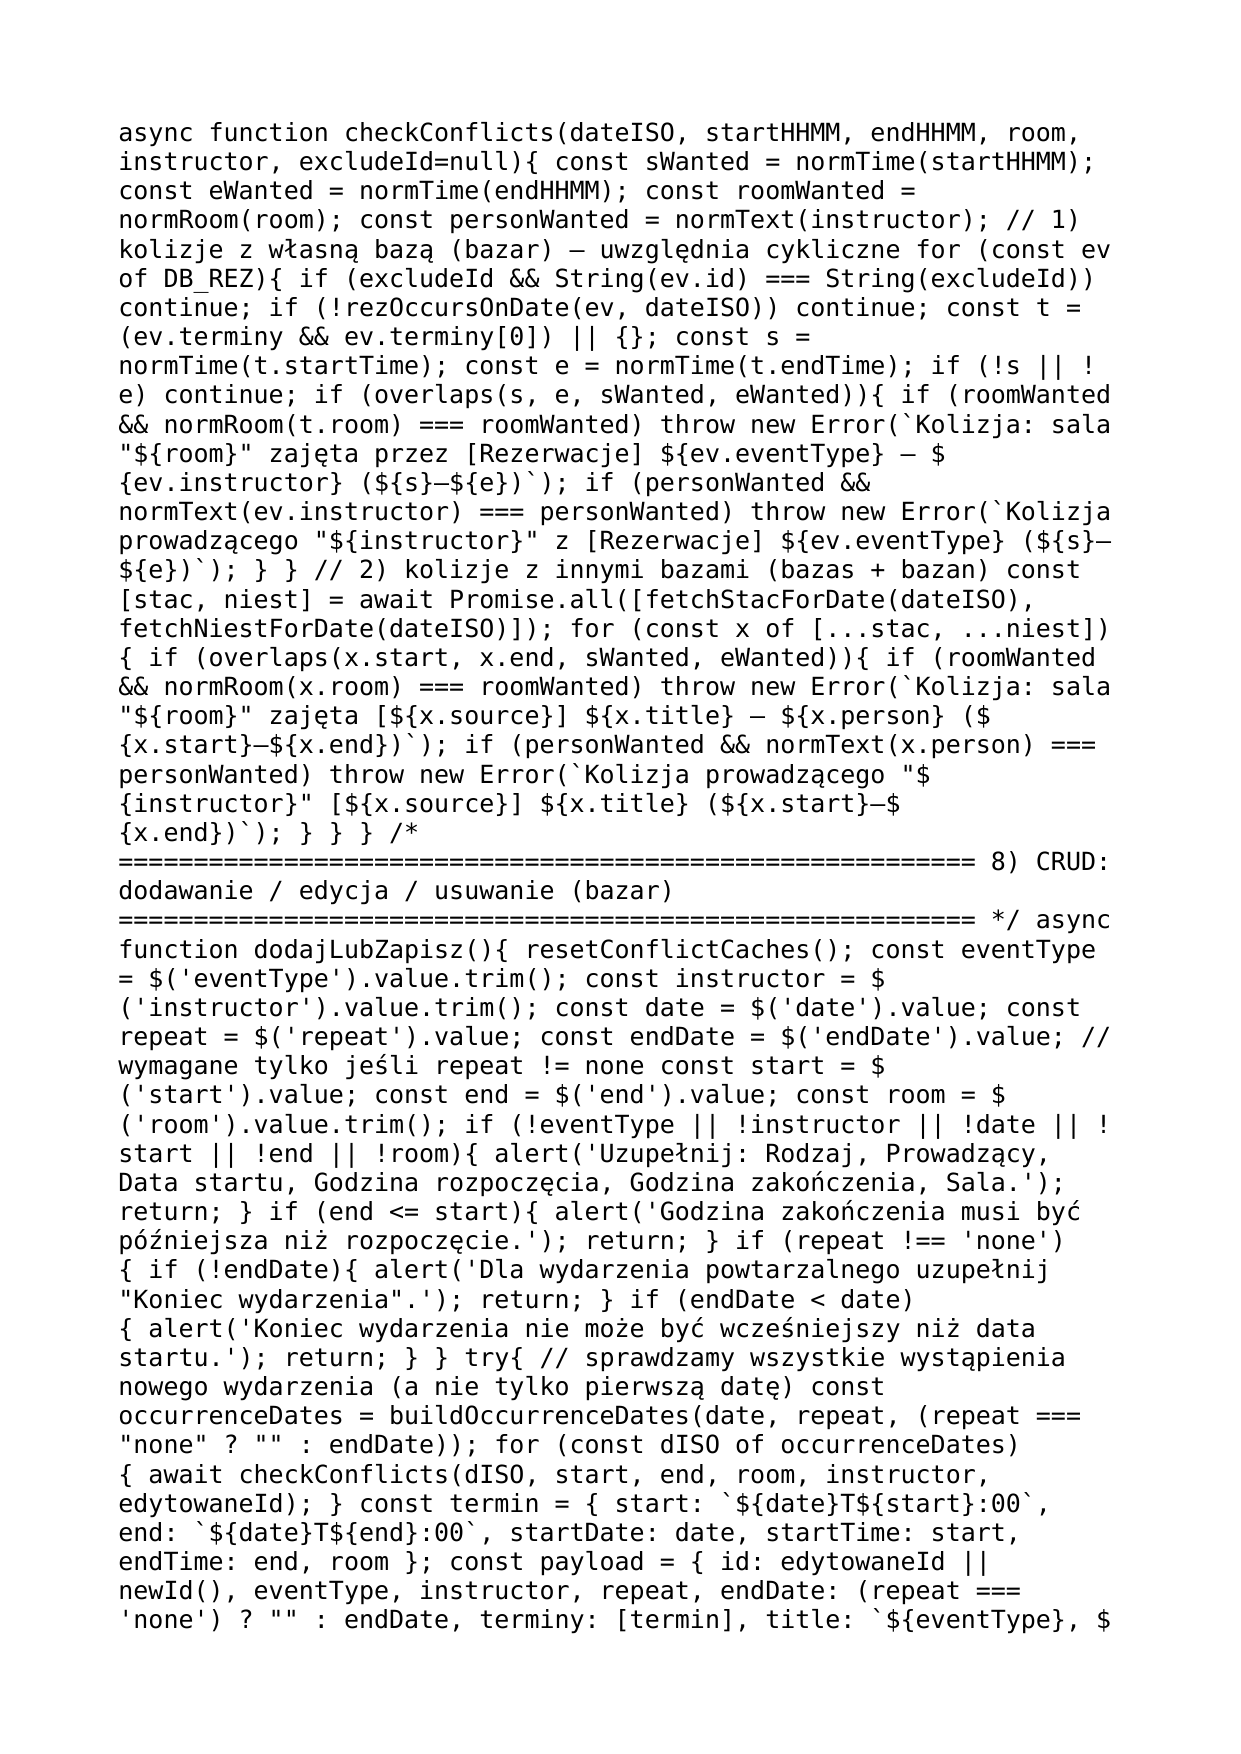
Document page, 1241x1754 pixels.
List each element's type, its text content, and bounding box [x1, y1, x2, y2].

text async function checkConflicts(dateISO, startHHMM, endHHMM, room, instructor, excludeId=null){ const sWanted = normTime(startHHMM); const eWanted = normTime(endHHMM); const roomWanted = normRoom(room); const personWanted = normText(instructor); // 1) kolizje z własną bazą (bazar) — uwzględnia cykliczne for (const ev of DB_REZ){ if (excludeId && String(ev.id) === String(excludeId)) continue; if (!rezOccursOnDate(ev, dateISO)) continue; const t = (ev.terminy && ev.terminy[0]) || {}; const s = normTime(t.startTime); const e = normTime(t.endTime); if (!s || !e) continue; if (overlaps(s, e, sWanted, eWanted)){ if (roomWanted && normRoom(t.room) === roomWanted) throw new Error(`Kolizja: sala "${room}" zajęta przez [Rezerwacje] ${ev.eventType} — ${ev.instructor} (${s}–${e})`); if (personWanted && normText(ev.instructor) === personWanted) throw new Error(`Kolizja prowadzącego "${instructor}" z [Rezerwacje] ${ev.eventType} (${s}–${e})`); } } // 2) kolizje z innymi bazami (bazas + bazan) const [stac, niest] = await Promise.all([fetchStacForDate(dateISO), fetchNiestForDate(dateISO)]); for (const x of [...stac, ...niest]){ if (overlaps(x.start, x.end, sWanted, eWanted)){ if (roomWanted && normRoom(x.room) === roomWanted) throw new Error(`Kolizja: sala "${room}" zajęta [${x.source}] ${x.title} — ${x.person} (${x.start}–${x.end})`); if (personWanted && normText(x.person) === personWanted) throw new Error(`Kolizja prowadzącego "${instructor}" [${x.source}] ${x.title} (${x.start}–${x.end})`); } } } /* ========================================================= 8) CRUD: dodawanie / edycja / usuwanie (bazar) ========================================================= */ async function dodajLubZapisz(){ resetConflictCaches(); const eventType = $('eventType').value.trim(); const instructor = $('instructor').value.trim(); const date = $('date').value; const repeat = $('repeat').value; const endDate = $('endDate').value; // wymagane tylko jeśli repeat != none const start = $('start').value; const end = $('end').value; const room = $('room').value.trim(); if (!eventType || !instructor || !date || !start || !end || !room){ alert('Uzupełnij: Rodzaj, Prowadzący, Data startu, Godzina rozpoczęcia, Godzina zakończenia, Sala.'); return; } if (end <= start){ alert('Godzina zakończenia musi być późniejsza niż rozpoczęcie.'); return; } if (repeat !== 'none'){ if (!endDate){ alert('Dla wydarzenia powtarzalnego uzupełnij "Koniec wydarzenia".'); return; } if (endDate < date){ alert('Koniec wydarzenia nie może być wcześniejszy niż data startu.'); return; } } try{ // sprawdzamy wszystkie wystąpienia nowego wydarzenia (a nie tylko pierwszą datę) const occurrenceDates = buildOccurrenceDates(date, repeat, (repeat === "none" ? "" : endDate)); for (const dISO of occurrenceDates){ await checkConflicts(dISO, start, end, room, instructor, edytowaneId); } const termin = { start: `${date}T${start}:00`, end: `${date}T${end}:00`, startDate: date, startTime: start, endTime: end, room }; const payload = { id: edytowaneId || newId(), eventType, instructor, repeat, endDate: (repeat === 'none') ? "" : endDate, terminy: [termin], title: `${eventType}, $ [118, 118, 1122, 1635]
